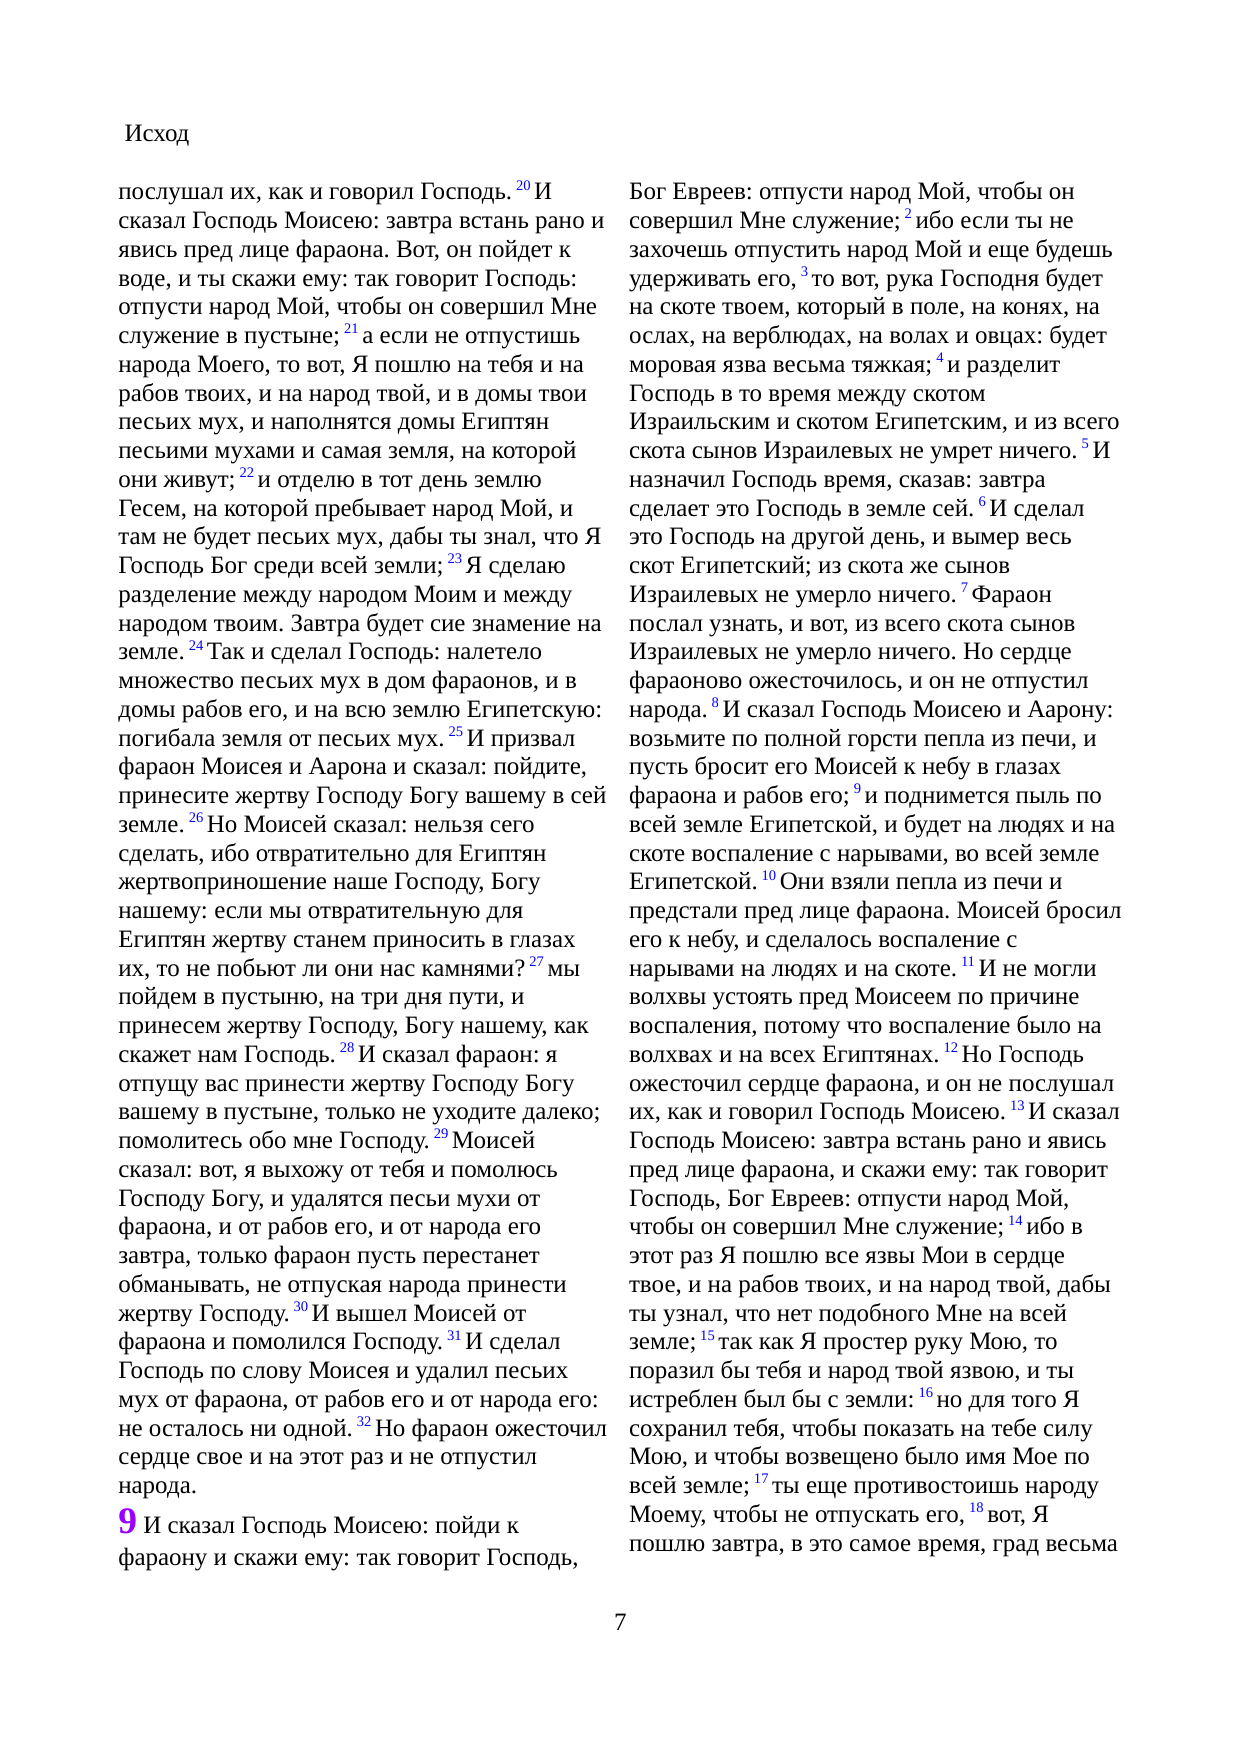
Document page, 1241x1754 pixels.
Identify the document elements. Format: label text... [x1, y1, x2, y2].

text 9 И сказал Господь Моисею: пойди к фараону и скажи ему: так говорит Господь, [118, 1499, 611, 1571]
text Бог Евреев: отпусти народ Мой, чтобы он совершил Мне служение; 2 ибо если ты не захочешь отпустить народ Мой и еще будешь удерживать его, 3 то вот, рука Господня будет на скоте твоем, который в поле, на конях, на ослах, на верблюдах, на волах и овцах: будет моровая язва весьма тяжкая; 4 и разделит Господь в то время между скотом Израильским и скотом Египетским, и из всего скота сынов Израилевых не умрет ничего. 5 И назначил Господь время, сказав: завтра сделает это Господь в земле сей. 6 И сделал это Господь на другой день, и вымер весь скот Египетский; из скота же сынов Израилевых не умерло ничего. 7 Фараон послал узнать, и вот, из всего скота сынов Израилевых не умерло ничего. Но сердце фараоново ожесточилось, и он не отпустил народа. 8 И сказал Господь Моисею и Аарону: возьмите по полной горсти пепла из печи, и пусть бросит его Моисей к небу в глазах фараона и рабов его; 9 и поднимется пыль по всей земле Египетской, и будет на людях и на скоте воспаление с нарывами, во всей земле Египетской. 10 Они взяли пепла из печи и предстали пред лице фараона. Моисей бросил его к небу, и сделалось воспаление с нарывами на людях и на скоте. 11 И не могли волхвы устоять пред Моисеем по причине воспаления, потому что воспаление было на волхвах и на всех Египтянах. 12 Но Господь ожесточил сердце фараона, и он не послушал их, как и говорил Господь Моисею. 13 И сказал Господь Моисею: завтра встань рано и явись пред лице фараона, и скажи ему: так говорит Господь, Бог Евреев: отпусти народ Мой, чтобы он совершил Мне служение; 14 ибо в этот раз Я пошлю все язвы Мои в сердце твое, и на рабов твоих, и на народ твой, дабы ты узнал, что нет подобного Мне на всей земле; 15 так как Я простер руку Мою, то поразил бы тебя и народ твой язвою, и ты истреблен был бы с земли: 16 но для того Я сохранил тебя, чтобы показать на тебе силу Мою, и чтобы возвещено было имя Мое по всей земле; 17 ты еще противостоишь народу Моему, чтобы не отпускать его, 18 вот, Я пошлю завтра, в это самое время, град весьма [629, 176, 1122, 1556]
text послушал их, как и говорил Господь. 20 И сказал Господь Моисею: завтра встань рано и явись пред лице фараона. Вот, он пойдет к воде, и ты скажи ему: так говорит Господь: отпусти народ Мой, чтобы он совершил Мне служение в пустыне; 21 а если не отпустишь народа Моего, то вот, Я пошлю на тебя и на рабов твоих, и на народ твой, и в домы твои песьих мух, и наполнятся домы Египтян песьими мухами и самая земля, на которой они живут; 22 и отделю в тот день землю Гесем, на которой пребывает народ Мой, и там не будет песьих мух, дабы ты знал, что Я Господь Бог среди всей земли; 23 Я сделаю разделение между народом Моим и между народом твоим. Завтра будет сие знамение на земле. 24 Так и сделал Господь: налетело множество песьих мух в дом фараонов, и в домы рабов его, и на всю землю Египетскую: погибала земля от песьих мух. 25 И призвал фараон Моисея и Аарона и сказал: пойдите, принесите жертву Господу Богу вашему в сей земле. 26 Но Моисей сказал: нельзя сего сделать, ибо отвратительно для Египтян жертвоприношение наше Господу, Богу нашему: если мы отвратительную для Египтян жертву станем приносить в глазах их, то не побьют ли они нас камнями? 27 мы пойдем в пустыню, на три дня пути, и принесем жертву Господу, Богу нашему, как скажет нам Господь. 28 И сказал фараон: я отпущу вас принести жертву Господу Богу вашему в пустыне, только не уходите далеко; помолитесь обо мне Господу. 29 Моисей сказал: вот, я выхожу от тебя и помолюсь Господу Богу, и удалятся песьи мухи от фараона, и от рабов его, и от народа его завтра, только фараон пусть перестанет обманывать, не отпуская народа принести жертву Господу. 30 И вышел Моисей от фараона и помолился Господу. 31 И сделал Господь по слову Моисея и удалил песьих мух от фараона, от рабов его и от народа его: не осталось ни одной. 32 Но фараон ожесточил сердце свое и на этот раз и не отпустил народа. [118, 176, 611, 1499]
